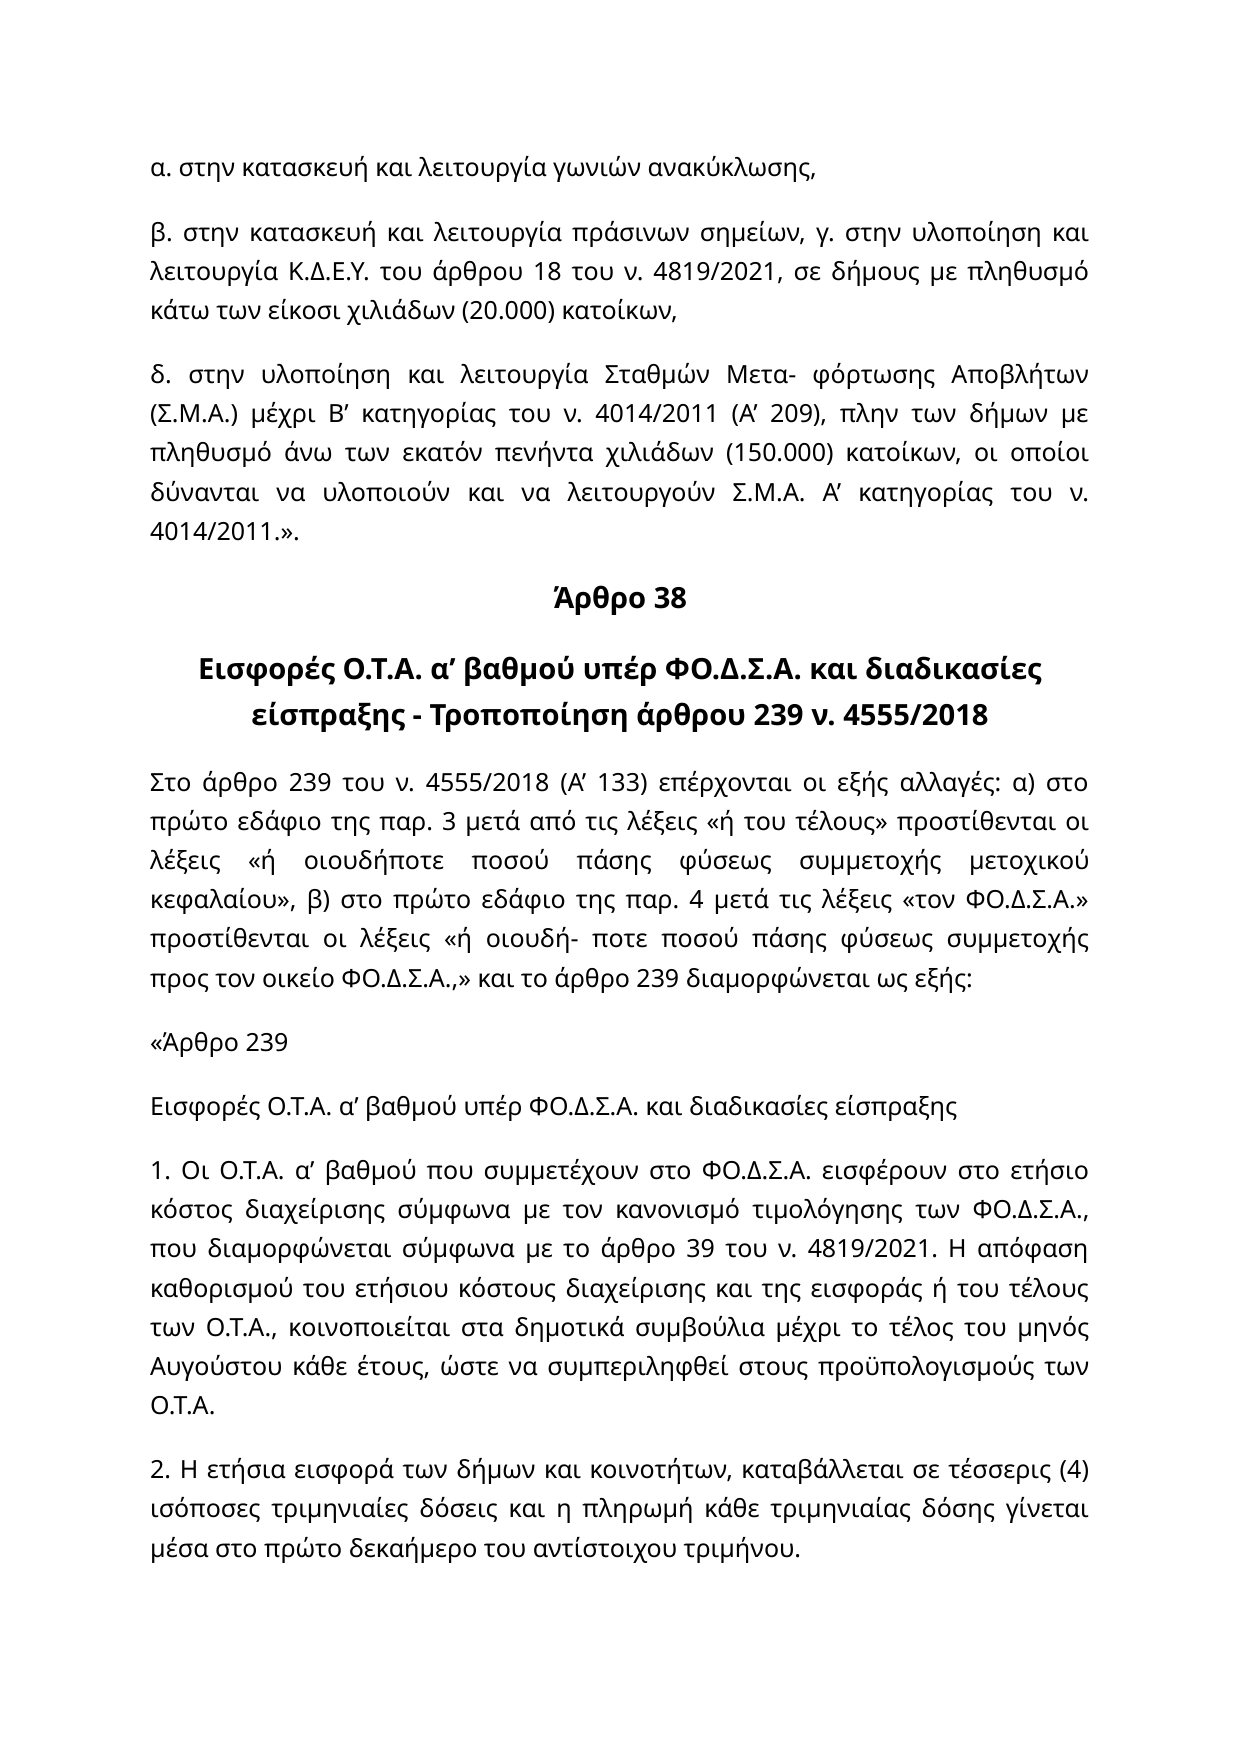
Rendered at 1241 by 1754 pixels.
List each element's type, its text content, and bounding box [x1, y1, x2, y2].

subtitle Άρθρο 38 [150, 577, 1090, 617]
text 1. Οι Ο.Τ.Α. α’ βαθμού που συμμετέχουν στο ΦΟ.Δ.Σ.Α. εισφέρουν στο ετήσιο κόστος διαχείρισης σύμφωνα με τον κανονισμό τιμολόγησης των ΦΟ.Δ.Σ.Α., που διαμορφώνεται σύμφωνα με το άρθρο 39 του ν. 4819/2021. Η απόφαση καθορισμού του ετήσιου κόστους διαχείρισης και της εισφοράς ή του τέλους των Ο.Τ.Α., κοινοποιείται στα δημοτικά συμβούλια μέχρι το τέλος του μηνός Αυγούστου κάθε έτους, ώστε να συμπεριληφθεί στους προϋπολογισμούς των Ο.Τ.Α. [150, 1153, 1090, 1422]
text Εισφορές Ο.Τ.Α. α’ βαθμού υπέρ ΦΟ.Δ.Σ.Α. και διαδικασίες είσπραξης [150, 1088, 1090, 1123]
text 2. Η ετήσια εισφορά των δήμων και κοινοτήτων, καταβάλλεται σε τέσσερις (4) ισόποσες τριμηνιαίες δόσεις και η πληρωμή κάθε τριμηνιαίας δόσης γίνεται μέσα στο πρώτο δεκαήμερο του αντίστοιχου τριμήνου. [150, 1452, 1090, 1564]
text δ. στην υλοποίηση και λειτουργία Σταθμών Μετα- φόρτωσης Αποβλήτων (Σ.Μ.Α.) μέχρι Β’ κατηγορίας του ν. 4014/2011 (Α’ 209), πλην των δήμων με πληθυσμό άνω των εκατόν πενήντα χιλιάδων (150.000) κατοίκων, οι οποίοι δύνανται να υλοποιούν και να λειτουργούν Σ.Μ.Α. Α’ κατηγορίας του ν. 4014/2011.». [150, 357, 1090, 547]
text β. στην κατασκευή και λειτουργία πράσινων σημείων, γ. στην υλοποίηση και λειτουργία Κ.Δ.Ε.Υ. του άρθρου 18 του ν. 4819/2021, σε δήμους με πληθυσμό κάτω των είκοσι χιλιάδων (20.000) κατοίκων, [150, 214, 1090, 327]
text Στο άρθρο 239 του ν. 4555/2018 (Α’ 133) επέρχονται οι εξής αλλαγές: α) στο πρώτο εδάφιο της παρ. 3 μετά από τις λέξεις «ή του τέλους» προστίθενται οι λέξεις «ή οιουδήποτε ποσού πάσης φύσεως συμμετοχής μετοχικού κεφαλαίου», β) στο πρώτο εδάφιο της παρ. 4 μετά τις λέξεις «τον ΦΟ.Δ.Σ.Α.» προστίθενται οι λέξεις «ή οιουδή- ποτε ποσού πάσης φύσεως συμμετοχής προς τον οικείο ΦΟ.Δ.Σ.Α.,» και το άρθρο 239 διαμορφώνεται ως εξής: [150, 764, 1090, 994]
subtitle Εισφορές Ο.Τ.Α. α’ βαθμού υπέρ ΦΟ.Δ.Σ.Α. και διαδικασίες είσπραξης - Τροποποίηση άρθρου 239 ν. 4555/2018 [150, 648, 1090, 733]
text α. στην κατασκευή και λειτουργία γωνιών ανακύκλωσης, [150, 150, 1090, 184]
text «Άρθρο 239 [150, 1024, 1090, 1058]
